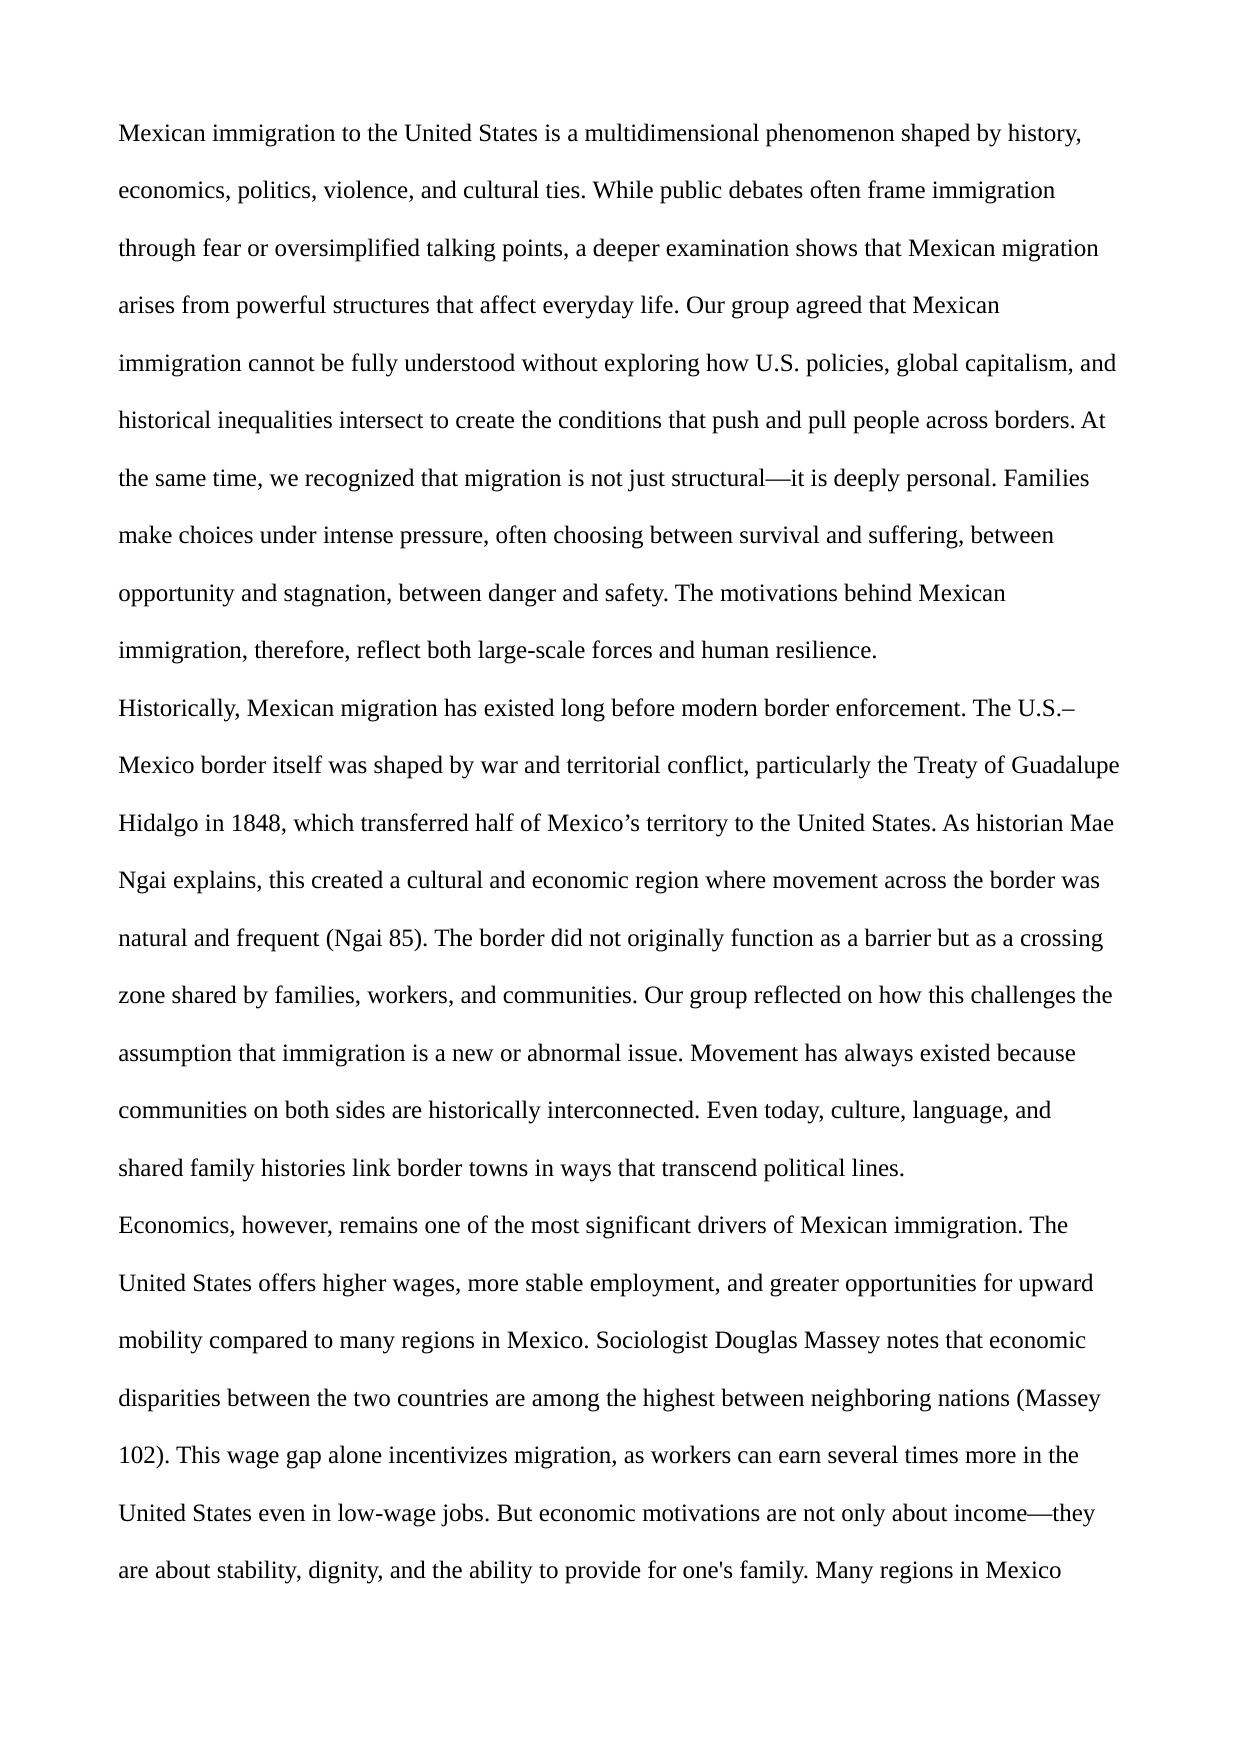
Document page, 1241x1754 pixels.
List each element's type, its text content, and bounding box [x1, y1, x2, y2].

text Historically, Mexican migration has existed long before modern border enforcement. The U.S.–Mexico border itself was shaped by war and territorial conflict, particularly the Treaty of Guadalupe Hidalgo in 1848, which transferred half of Mexico’s territory to the United States. As historian Mae Ngai explains, this created a cultural and economic region where movement across the border was natural and frequent (Ngai 85). The border did not originally function as a barrier but as a crossing zone shared by families, workers, and communities. Our group reflected on how this challenges the assumption that immigration is a new or abnormal issue. Movement has always existed because communities on both sides are historically interconnected. Even today, culture, language, and shared family histories link border towns in ways that transcend political lines. [118, 693, 1122, 1182]
text Economics, however, remains one of the most significant drivers of Mexican immigration. The United States offers higher wages, more stable employment, and greater opportunities for upward mobility compared to many regions in Mexico. Sociologist Douglas Massey notes that economic disparities between the two countries are among the highest between neighboring nations (Massey 102). This wage gap alone incentivizes migration, as workers can earn several times more in the United States even in low-wage jobs. But economic motivations are not only about income—they are about stability, dignity, and the ability to provide for one's family. Many regions in Mexico [118, 1211, 1122, 1584]
text Mexican immigration to the United States is a multidimensional phenomenon shaped by history, economics, politics, violence, and cultural ties. While public debates often frame immigration through fear or oversimplified talking points, a deeper examination shows that Mexican migration arises from powerful structures that affect everyday life. Our group agreed that Mexican immigration cannot be fully understood without exploring how U.S. policies, global capitalism, and historical inequalities intersect to create the conditions that push and pull people across borders. At the same time, we recognized that migration is not just structural—it is deeply personal. Families make choices under intense pressure, often choosing between survival and suffering, between opportunity and stagnation, between danger and safety. The motivations behind Mexican immigration, therefore, reflect both large-scale forces and human resilience. [118, 118, 1122, 664]
